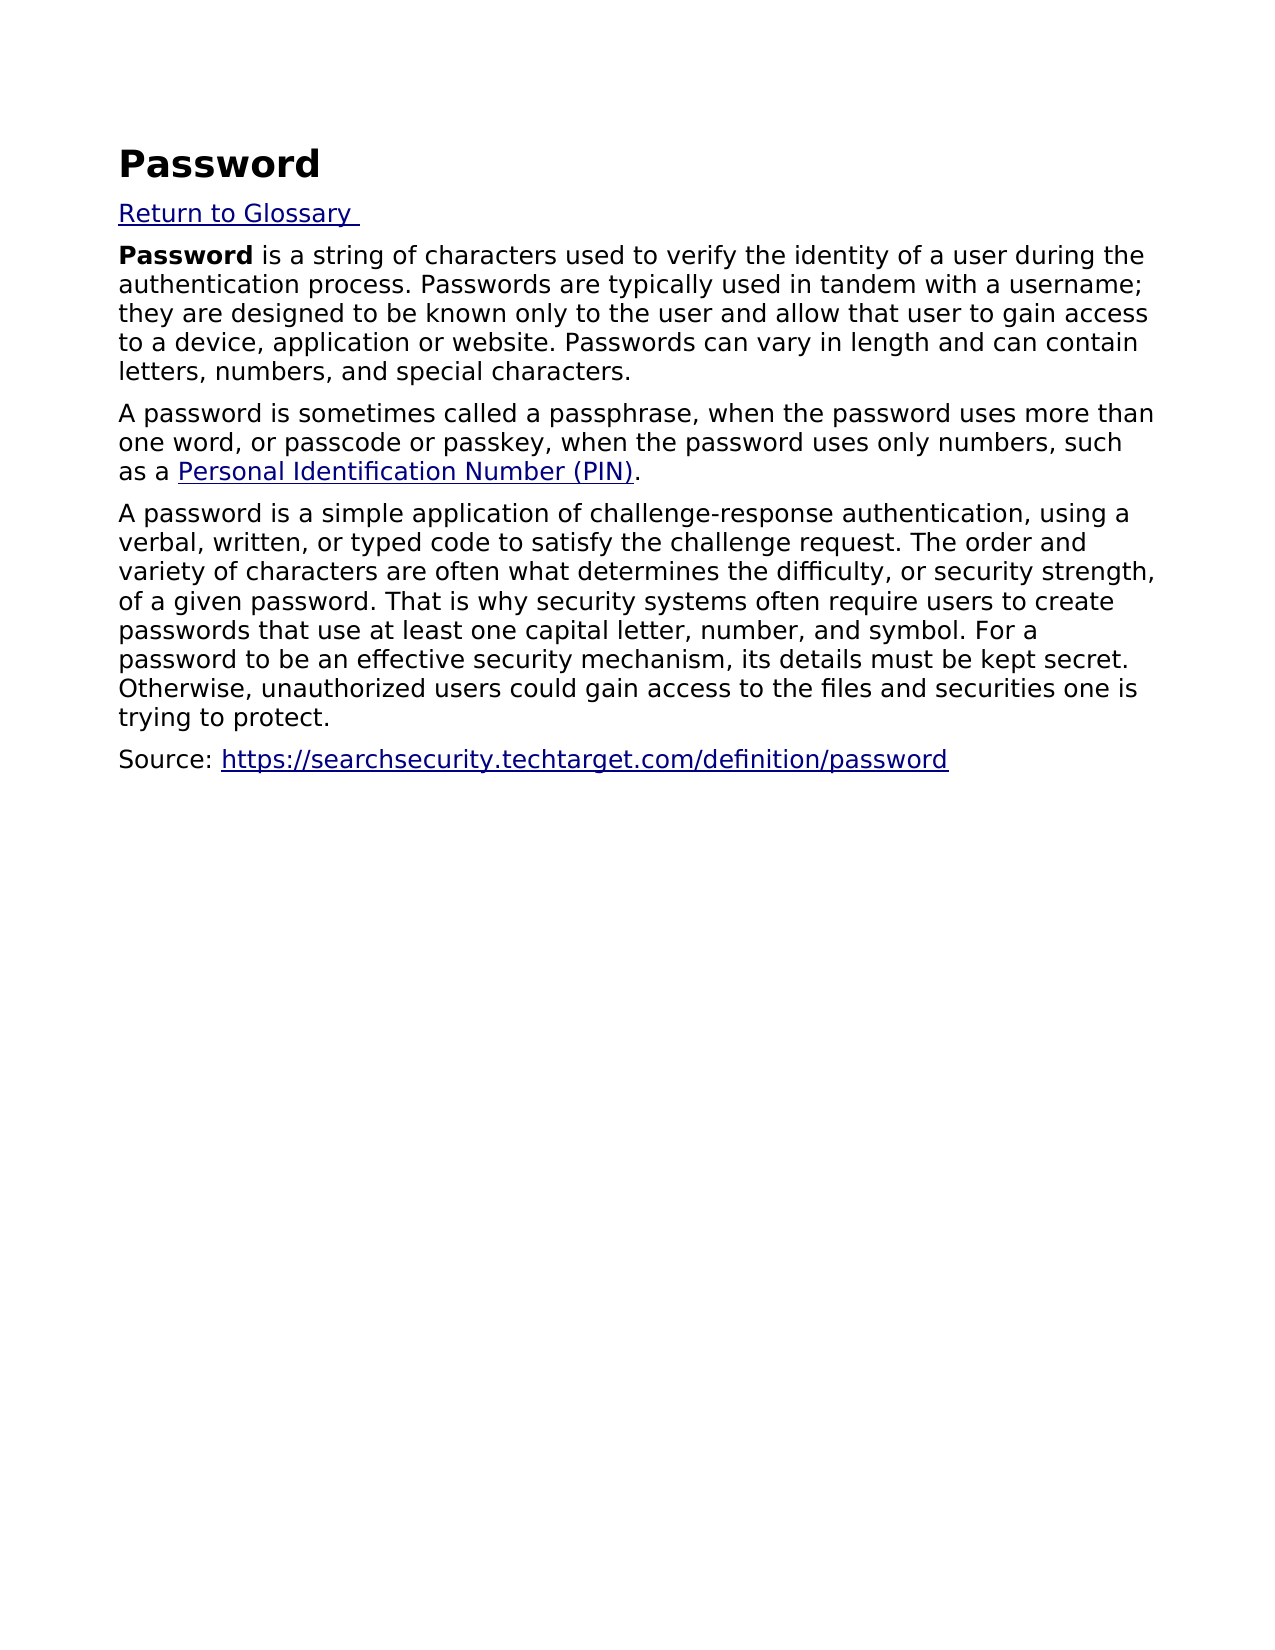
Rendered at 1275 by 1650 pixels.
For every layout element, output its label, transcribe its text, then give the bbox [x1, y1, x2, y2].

text Return to Glossary [118, 199, 1157, 228]
text Password is a string of characters used to verify the identity of a user during the authentication process. Passwords are typically used in tandem with a username; they are designed to be known only to the user and allow that user to gain access to a device, application or website. Passwords can vary in length and can contain letters, numbers, and special characters. [118, 241, 1157, 387]
text A password is a simple application of challenge-response authentication, using a verbal, written, or typed code to satisfy the challenge request. The order and variety of characters are often what determines the difficulty, or security strength, of a given password. That is why security systems often require users to create passwords that use at least one capital letter, number, and symbol. For a password to be an effective security mechanism, its details must be kept secret. Otherwise, unauthorized users could gain access to the files and securities one is trying to protect. [118, 499, 1157, 733]
text Source: https://searchsecurity.techtarget.com/definition/password [118, 745, 1157, 774]
text A password is sometimes called a passphrase, when the password uses more than one word, or passcode or passkey, when the password uses only numbers, such as a Personal Identification Number (PIN). [118, 399, 1157, 487]
subtitle Password [118, 143, 1157, 187]
